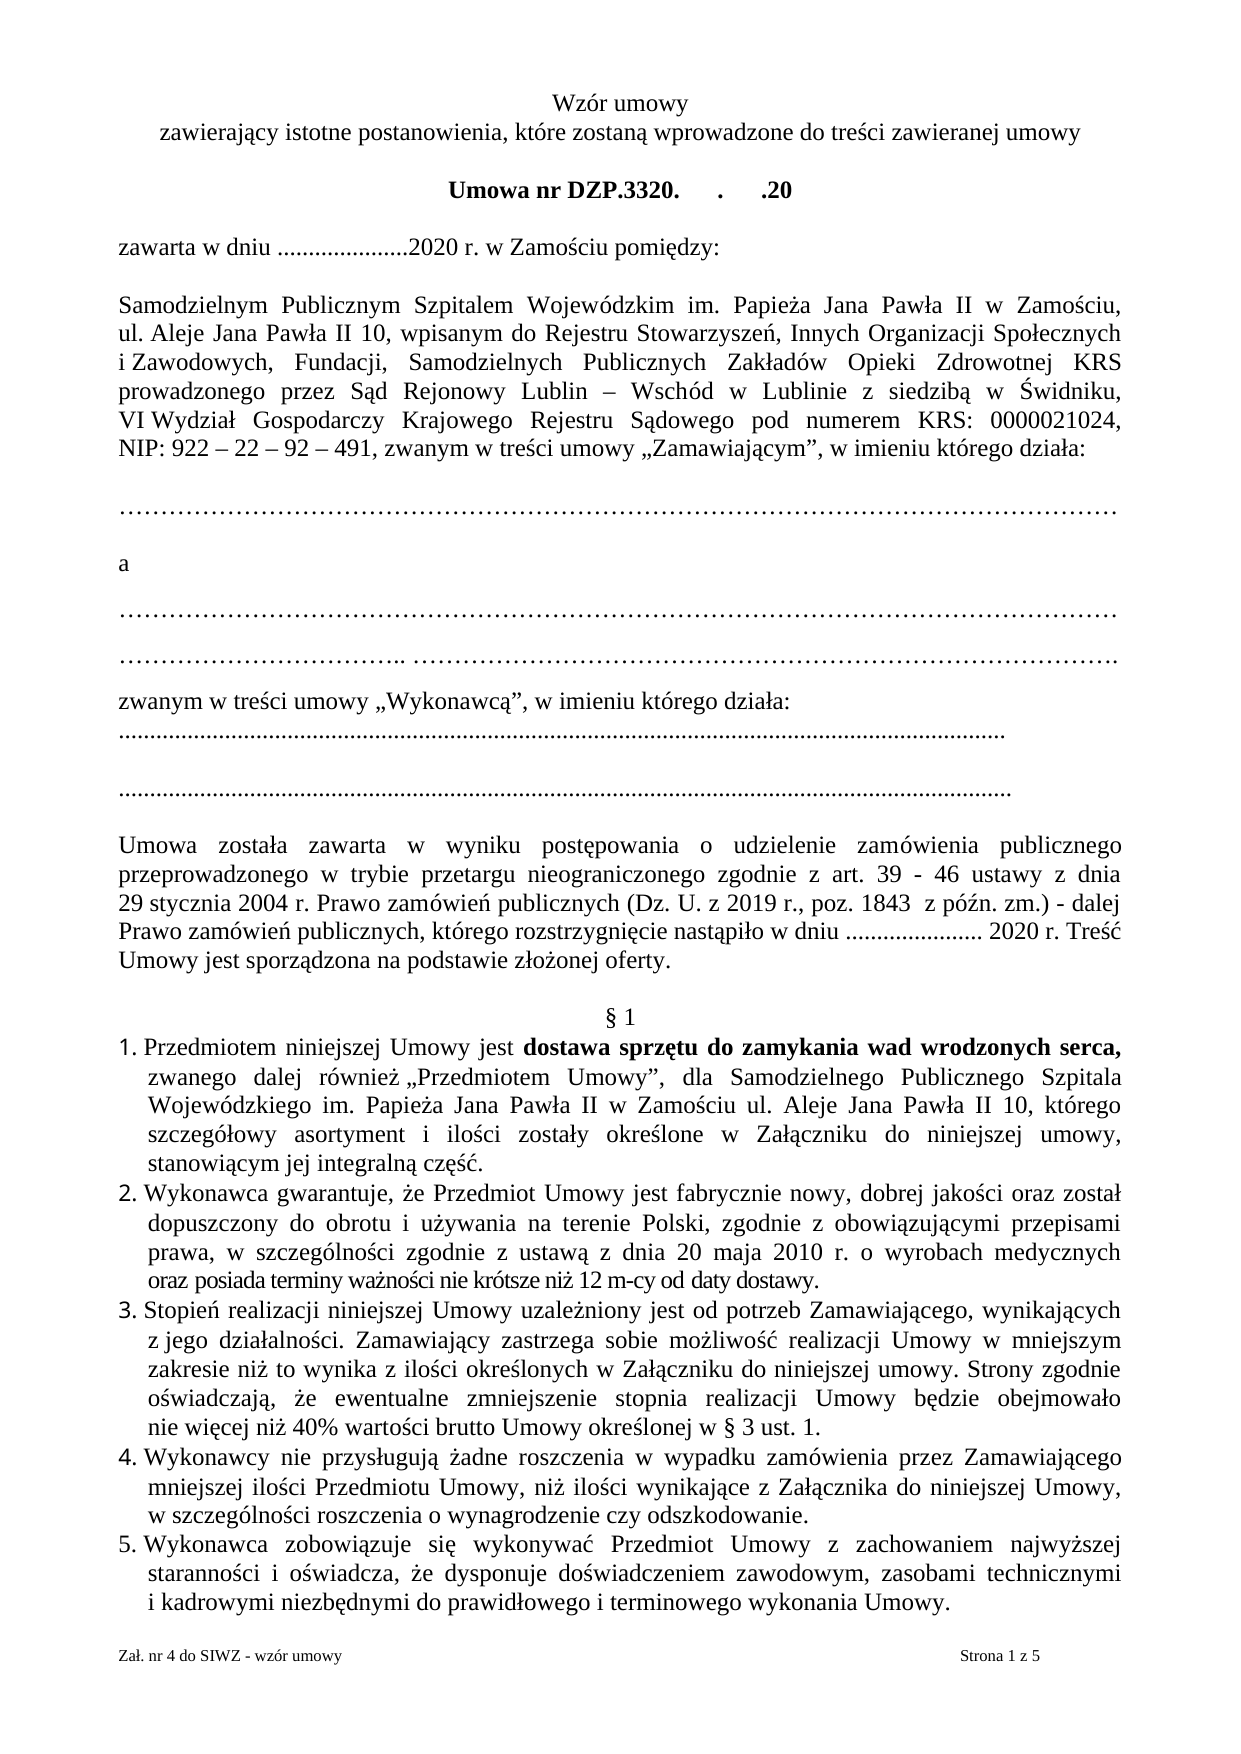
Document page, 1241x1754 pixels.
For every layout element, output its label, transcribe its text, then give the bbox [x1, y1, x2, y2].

list Przedmiotem niniejszej Umowy jest dostawa sprzętu do zamykania wad wrodzonych serca, zwanego dalej również „Przedmiotem Umowy”, dla Samodzielnego Publicznego Szpitala Wojewódzkiego im. Papieża Jana Pawła II w Zamościu ul. Aleje Jana Pawła II 10, którego szczegółowy asortyment i ilości zostały określone w Załączniku do niniejszej umowy, stanowiącym jej integralną część. [118, 1031, 1122, 1177]
text zawarta w dniu .....................2020 r. w Zamościu pomiędzy: [118, 232, 1122, 261]
text § 1 [118, 1002, 1122, 1031]
text .............................................................................................................................................. [118, 715, 1122, 744]
text a ……………………………………………………………………………………………………………………………………….. …………………………………………………………………………. [118, 548, 1122, 669]
list Stopień realizacji niniejszej Umowy uzależniony jest od potrzeb Zamawiającego, wynikających z jego działalności. Zamawiający zastrzega sobie możliwość realizacji Umowy w mniejszym zakresie niż to wynika z ilości określonych w Załączniku do niniejszej umowy. Strony zgodnie oświadczają, że ewentualne zmniejszenie stopnia realizacji Umowy będzie obejmowało nie więcej niż 40% wartości brutto Umowy określonej w § 3 ust. 1. [118, 1294, 1122, 1441]
list Wykonawcy nie przysługują żadne roszczenia w wypadku zamówienia przez Zamawiającego mniejszej ilości Przedmiotu Umowy, niż ilości wynikające z Załącznika do niniejszej Umowy, w szczególności roszczenia o wynagrodzenie czy odszkodowanie. [118, 1441, 1122, 1529]
text Samodzielnym Publicznym Szpitalem Wojewódzkim im. Papieża Jana Pawła II w Zamościu, ul. Aleje Jana Pawła II 10, wpisanym do Rejestru Stowarzyszeń, Innych Organizacji Społecznych i Zawodowych, Fundacji, Samodzielnych Publicznych Zakładów Opieki Zdrowotnej KRS prowadzonego przez Sąd Rejonowy Lublin – Wschód w Lublinie z siedzibą w Świdniku, VI Wydział Gospodarczy Krajowego Rejestru Sądowego pod numerem KRS: 0000021024, NIP: 922 – 22 – 92 – 491, zwanym w treści umowy „Zamawiającym”, w imieniu którego działa: [118, 290, 1122, 462]
text ………………………………………………………………………………………………………… [118, 491, 1122, 520]
text Umowa została zawarta w wyniku postępowania o udzielenie zamówienia publicznego przeprowadzonego w trybie przetargu nieograniczonego zgodnie z art. 39 - 46 ustawy z dnia 29 stycznia 2004 r. Prawo zamówień publicznych (Dz. U. z 2019 r., poz. 1843 z późn. zm.) - dalej Prawo zamówień publicznych, którego rozstrzygnięcie nastąpiło w dniu ...................... 2020 r. Treść Umowy jest sporządzona na podstawie złożonej oferty. [118, 830, 1122, 974]
text zawierający istotne postanowienia, które zostaną wprowadzone do treści zawieranej umowy [118, 117, 1122, 146]
text Wzór umowy [118, 88, 1122, 117]
list Wykonawca zobowiązuje się wykonywać Przedmiot Umowy z zachowaniem najwyższej staranności i oświadcza, że dysponuje doświadczeniem zawodowym, zasobami technicznymi i kadrowymi niezbędnymi do prawidłowego i terminowego wykonania Umowy. [118, 1529, 1122, 1616]
text zwanym w treści umowy „Wykonawcą”, w imieniu którego działa: [118, 686, 1122, 715]
text ............................................................................................................................................... [118, 773, 1122, 801]
list Wykonawca gwarantuje, że Przedmiot Umowy jest fabrycznie nowy, dobrej jakości oraz został dopuszczony do obrotu i używania na terenie Polski, zgodnie z obowiązującymi przepisami prawa, w szczególności zgodnie z ustawą z dnia 20 maja 2010 r. o wyrobach medycznych oraz posiada terminy ważności nie krótsze niż 12 m-cy od daty dostawy. [118, 1177, 1122, 1294]
text Umowa nr DZP.3320. . .20 [118, 175, 1122, 203]
